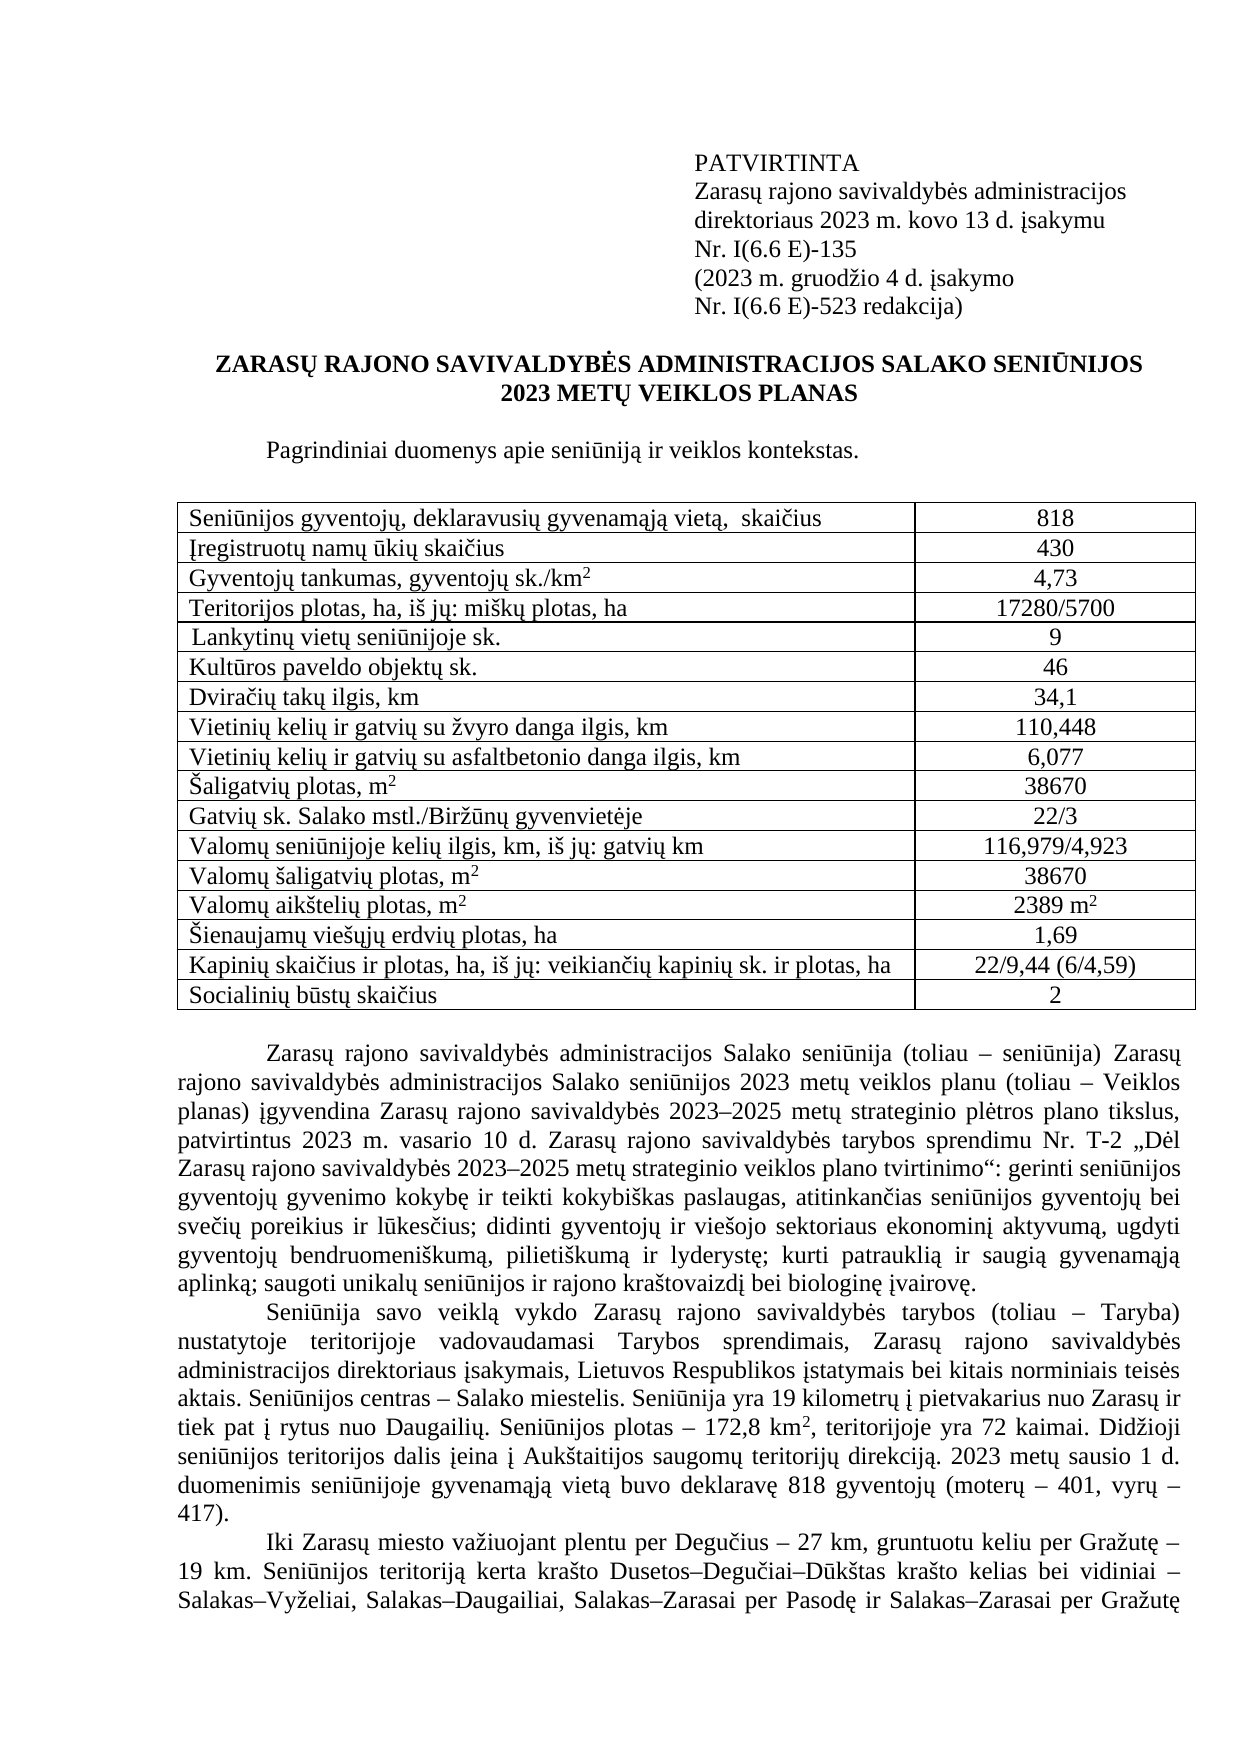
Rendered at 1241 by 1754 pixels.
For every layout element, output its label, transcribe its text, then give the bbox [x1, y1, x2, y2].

table_cell 38670 [916, 771, 1195, 800]
table_cell Valomų aikštelių plotas, m2 [178, 891, 914, 919]
table_cell 22/9,44 (6/4,59) [916, 950, 1195, 979]
table_cell Įregistruotų namų ūkių skaičius [178, 533, 914, 562]
table_cell Gatvių sk. Salako mstl./Biržūnų gyvenvietėje [178, 801, 914, 830]
text Nr. I(6.6 E)-135 [694, 234, 1190, 263]
table_cell Valomų šaligatvių plotas, m2 [178, 861, 914, 889]
table_cell 34,1 [916, 682, 1195, 711]
text Seniūnija savo veiklą vykdo Zarasų rajono savivaldybės tarybos (toliau – Taryba) nustatytoje teritorijoje vadovaudamasi Tarybos sprendimais, Zarasų rajono savivaldybės administracijos direktoriaus įsakymais, Lietuvos Respublikos įstatymais bei kitais norminiais teisės aktais. Seniūnijos centras – Salako miestelis. Seniūnija yra 19 kilometrų į pietvakarius nuo Zarasų ir tiek pat į rytus nuo Daugailių. Seniūnijos plotas – 172,8 km2, teritorijoje yra 72 kaimai. Didžioji seniūnijos teritorijos dalis įeina į Aukštaitijos saugomų teritorijų direkciją. 2023 metų sausio 1 d. duomenimis seniūnijoje gyvenamąją vietą buvo deklaravę 818 gyventojų (moterų – 401, vyrų – 417). [177, 1297, 1181, 1527]
text Zarasų rajono savivaldybės administracijos [694, 176, 1190, 205]
table_cell Dviračių takų ilgis, km [178, 682, 914, 711]
text (2023 m. gruodžio 4 d. įsakymo [694, 263, 1190, 291]
table_cell 9 [916, 623, 1195, 651]
table_cell Gyventojų tankumas, gyventojų sk./km2 [178, 563, 914, 592]
text 2023 METŲ VEIKLOS PLANAS [177, 378, 1181, 406]
text Zarasų rajono savivaldybės administracijos Salako seniūnija (toliau – seniūnija) Zarasų rajono savivaldybės administracijos Salako seniūnijos 2023 metų veiklos planu (toliau – Veiklos planas) įgyvendina Zarasų rajono savivaldybės 2023–2025 metų strateginio plėtros plano tikslus, patvirtintus 2023 m. vasario 10 d. Zarasų rajono savivaldybės tarybos sprendimu Nr. T-2 „Dėl Zarasų rajono savivaldybės 2023–2025 metų strateginio veiklos plano tvirtinimo“: gerinti seniūnijos gyventojų gyvenimo kokybę ir teikti kokybiškas paslaugas, atitinkančias seniūnijos gyventojų bei svečių poreikius ir lūkesčius; didinti gyventojų ir viešojo sektoriaus ekonominį aktyvumą, ugdyti gyventojų bendruomeniškumą, pilietiškumą ir lyderystę; kurti patrauklią ir saugią gyvenamąją aplinką; saugoti unikalų seniūnijos ir rajono kraštovaizdį bei biologinę įvairovę. [177, 1038, 1181, 1297]
table_cell 116,979/4,923 [916, 831, 1195, 860]
text Iki Zarasų miesto važiuojant plentu per Degučius – 27 km, gruntuotu keliu per Gražutę – 19 km. Seniūnijos teritoriją kerta krašto Dusetos–Degučiai–Dūkštas krašto kelias bei vidiniai – Salakas–Vyželiai, Salakas–Daugailiai, Salakas–Zarasai per Pasodę ir Salakas–Zarasai per Gražutę [177, 1527, 1181, 1613]
table_cell Lankytinų vietų seniūnijoje sk. [178, 623, 914, 651]
table_cell 2 [916, 980, 1195, 1009]
table_cell Socialinių būstų skaičius [178, 980, 914, 1009]
table_cell 430 [916, 533, 1195, 562]
table_cell 4,73 [916, 563, 1195, 592]
table_cell Kultūros paveldo objektų sk. [178, 652, 914, 681]
table_cell 2389 m2 [916, 891, 1195, 919]
table_cell Kapinių skaičius ir plotas, ha, iš jų: veikiančių kapinių sk. ir plotas, ha [178, 950, 914, 979]
table_cell 17280/5700 [916, 593, 1195, 621]
table_cell 46 [916, 652, 1195, 681]
text ZARASŲ RAJONO SAVIVALDYBĖS ADMINISTRACIJOS SALAKO SENIŪNIJOS [177, 349, 1181, 378]
table_cell Vietinių kelių ir gatvių su asfaltbetonio danga ilgis, km [178, 742, 914, 770]
text PATVIRTINTA [694, 148, 1190, 176]
table_header 818 [916, 503, 1195, 532]
table_cell Teritorijos plotas, ha, iš jų: miškų plotas, ha [178, 593, 914, 621]
table_cell Šaligatvių plotas, m2 [178, 771, 914, 800]
table_cell 38670 [916, 861, 1195, 889]
text direktoriaus 2023 m. kovo 13 d. įsakymu [694, 205, 1190, 234]
table_header Seniūnijos gyventojų, deklaravusių gyvenamąją vietą, skaičius [178, 503, 914, 532]
table_cell Vietinių kelių ir gatvių su žvyro danga ilgis, km [178, 712, 914, 741]
text Nr. I(6.6 E)-523 redakcija) [694, 291, 1190, 320]
table_cell Valomų seniūnijoje kelių ilgis, km, iš jų: gatvių km [178, 831, 914, 860]
table_cell 1,69 [916, 920, 1195, 949]
text Pagrindiniai duomenys apie seniūniją ir veiklos kontekstas. [177, 435, 1181, 464]
table_cell Šienaujamų viešųjų erdvių plotas, ha [178, 920, 914, 949]
table_cell 6,077 [916, 742, 1195, 770]
table_cell 110,448 [916, 712, 1195, 741]
table_cell 22/3 [916, 801, 1195, 830]
